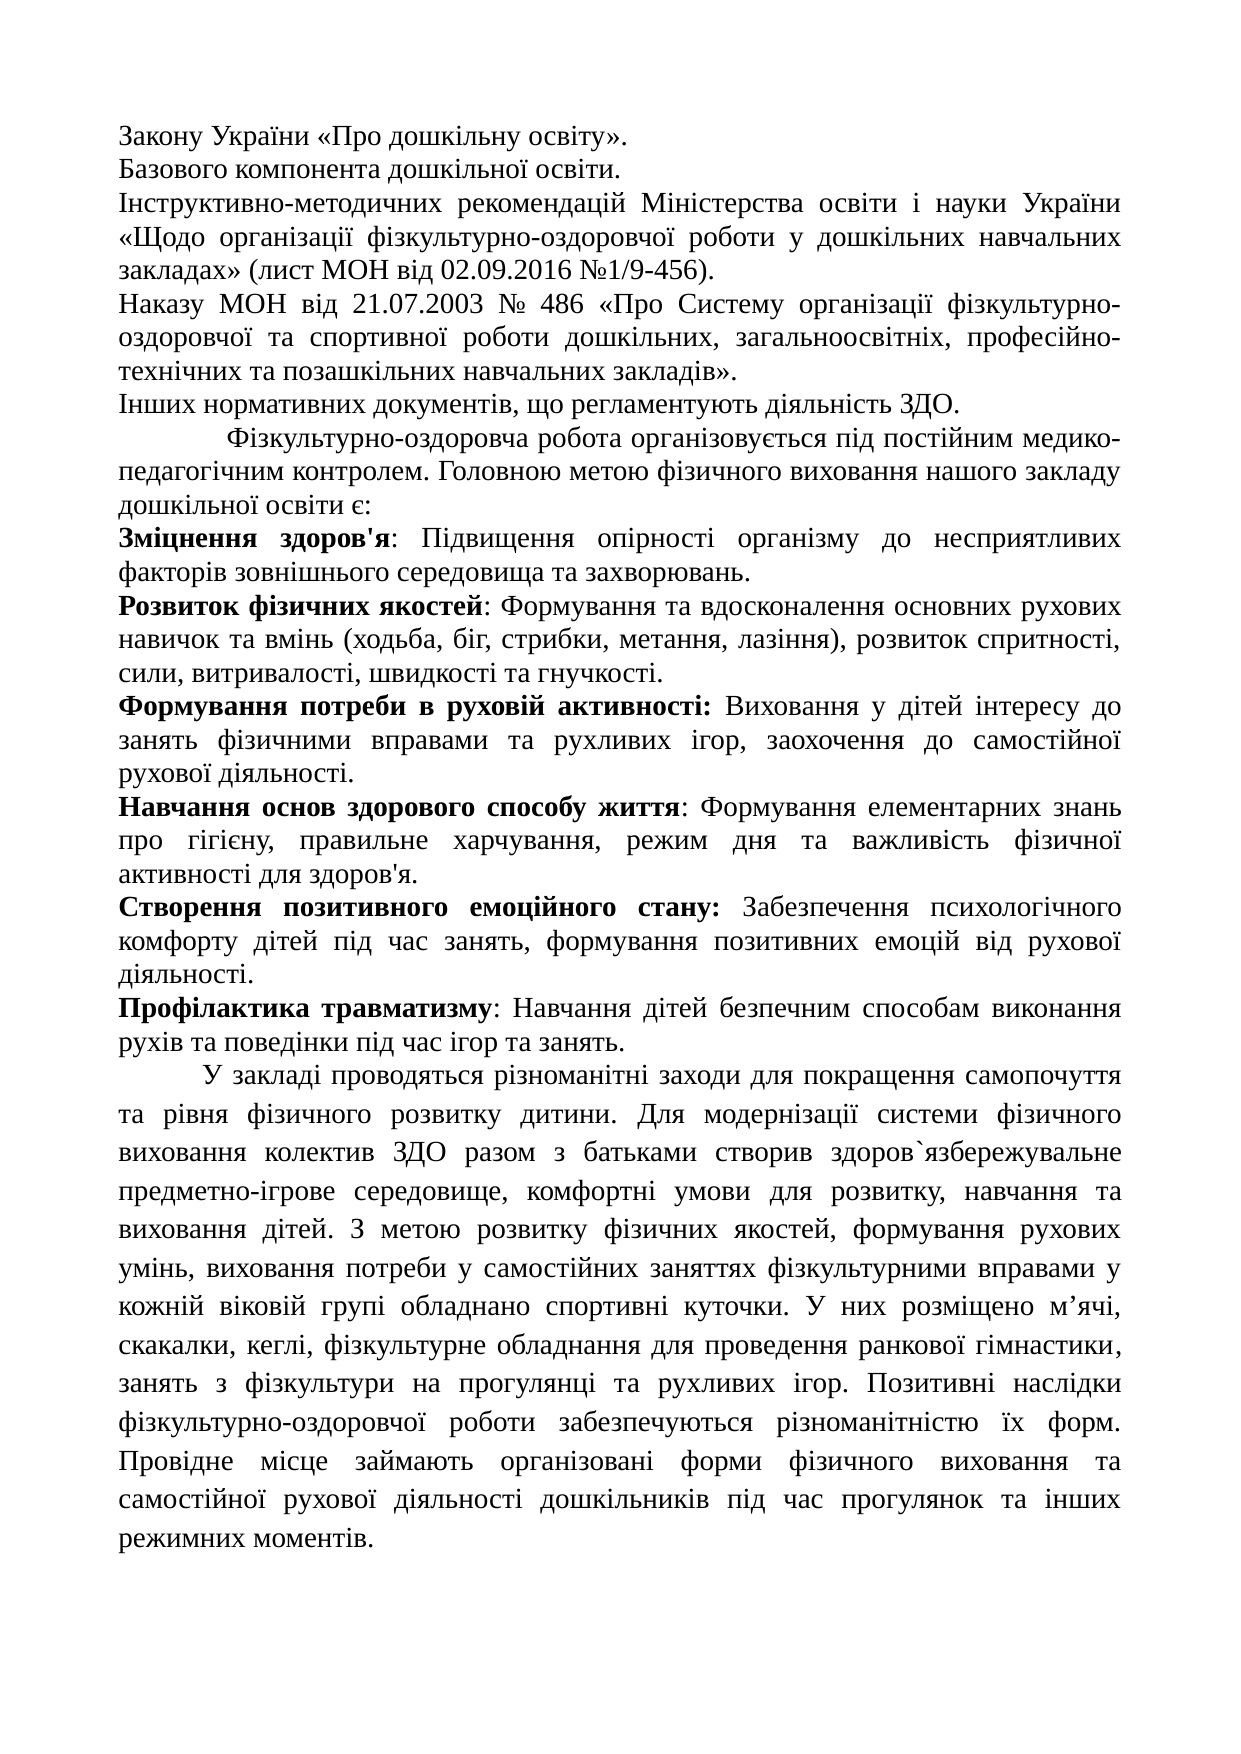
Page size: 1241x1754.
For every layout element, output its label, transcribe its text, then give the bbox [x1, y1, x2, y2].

text Фізкультурно-оздоровча робота організовується під постійним медико-педагогічним контролем. Головною метою фізичного виховання нашого закладу дошкільної освіти є: [118, 420, 1122, 521]
text Наказу МОН від 21.07.2003 № 486 «Про Систему організації фізкультурно-оздоровчої та спортивної роботи дошкільних, загальноосвітніх, професійно-технічних та позашкільних навчальних закладів». [118, 286, 1122, 386]
text Розвиток фізичних якостей: Формування та вдосконалення основних рухових навичок та вмінь (ходьба, біг, стрибки, метання, лазіння), розвиток спритності, сили, витривалості, швидкості та гнучкості. [118, 588, 1122, 688]
text Закону України «Про дошкільну освіту». [118, 118, 1122, 152]
text Інших нормативних документів, що регламентують діяльність ЗДО. [118, 386, 1122, 420]
text Інструктивно-методичних рекомендацій Міністерства освіти і науки України «Щодо організації фізкультурно-оздоровчої роботи у дошкільних навчальних закладах» (лист МОН від 02.09.2016 №1/9-456). [118, 185, 1122, 286]
text Профілактика травматизму: Навчання дітей безпечним способам виконання рухів та поведінки під час ігор та занять. [118, 990, 1122, 1057]
text Навчання основ здорового способу життя: Формування елементарних знань про гігієну, правильне харчування, режим дня та важливість фізичної активності для здоров'я. [118, 789, 1122, 889]
text Формування потреби в руховій активності: Виховання у дітей інтересу до занять фізичними вправами та рухливих ігор, заохочення до самостійної рухової діяльності. [118, 688, 1122, 789]
text Створення позитивного емоційного стану: Забезпечення психологічного комфорту дітей під час занять, формування позитивних емоцій від рухової діяльності. [118, 889, 1122, 990]
text Зміцнення здоров'я: Підвищення опірності організму до несприятливих факторів зовнішнього середовища та захворювань. [118, 521, 1122, 588]
text У закладі проводяться різноманітні заходи для покращення самопочуття та рівня фізичного розвитку дитини. Для модернізації системи фізичного виховання колектив ЗДО разом з батьками створив здоров`язбережувальне предметно-ігрове середовище, комфортні умови для розвитку, навчання та виховання дітей. З метою розвитку фізичних якостей, формування рухових умінь, виховання потреби у самостійних заняттях фізкультурними вправами у кожній віковій групі обладнано спортивні куточки. У них розміщено м’ячі, скакалки, кеглі, фізкультурне обладнання для проведення ранкової гімнастики, занять з фізкультури на прогулянці та рухливих ігор. Позитивні наслідки фізкультурно-оздоровчої роботи забезпечуються різноманітністю їх форм. Провідне місце займають організовані форми фізичного виховання та самостійної рухової діяльності дошкільників під час прогулянок та інших режимних моментів. [118, 1057, 1122, 1553]
text Базового компонента дошкільної освіти. [118, 152, 1122, 185]
